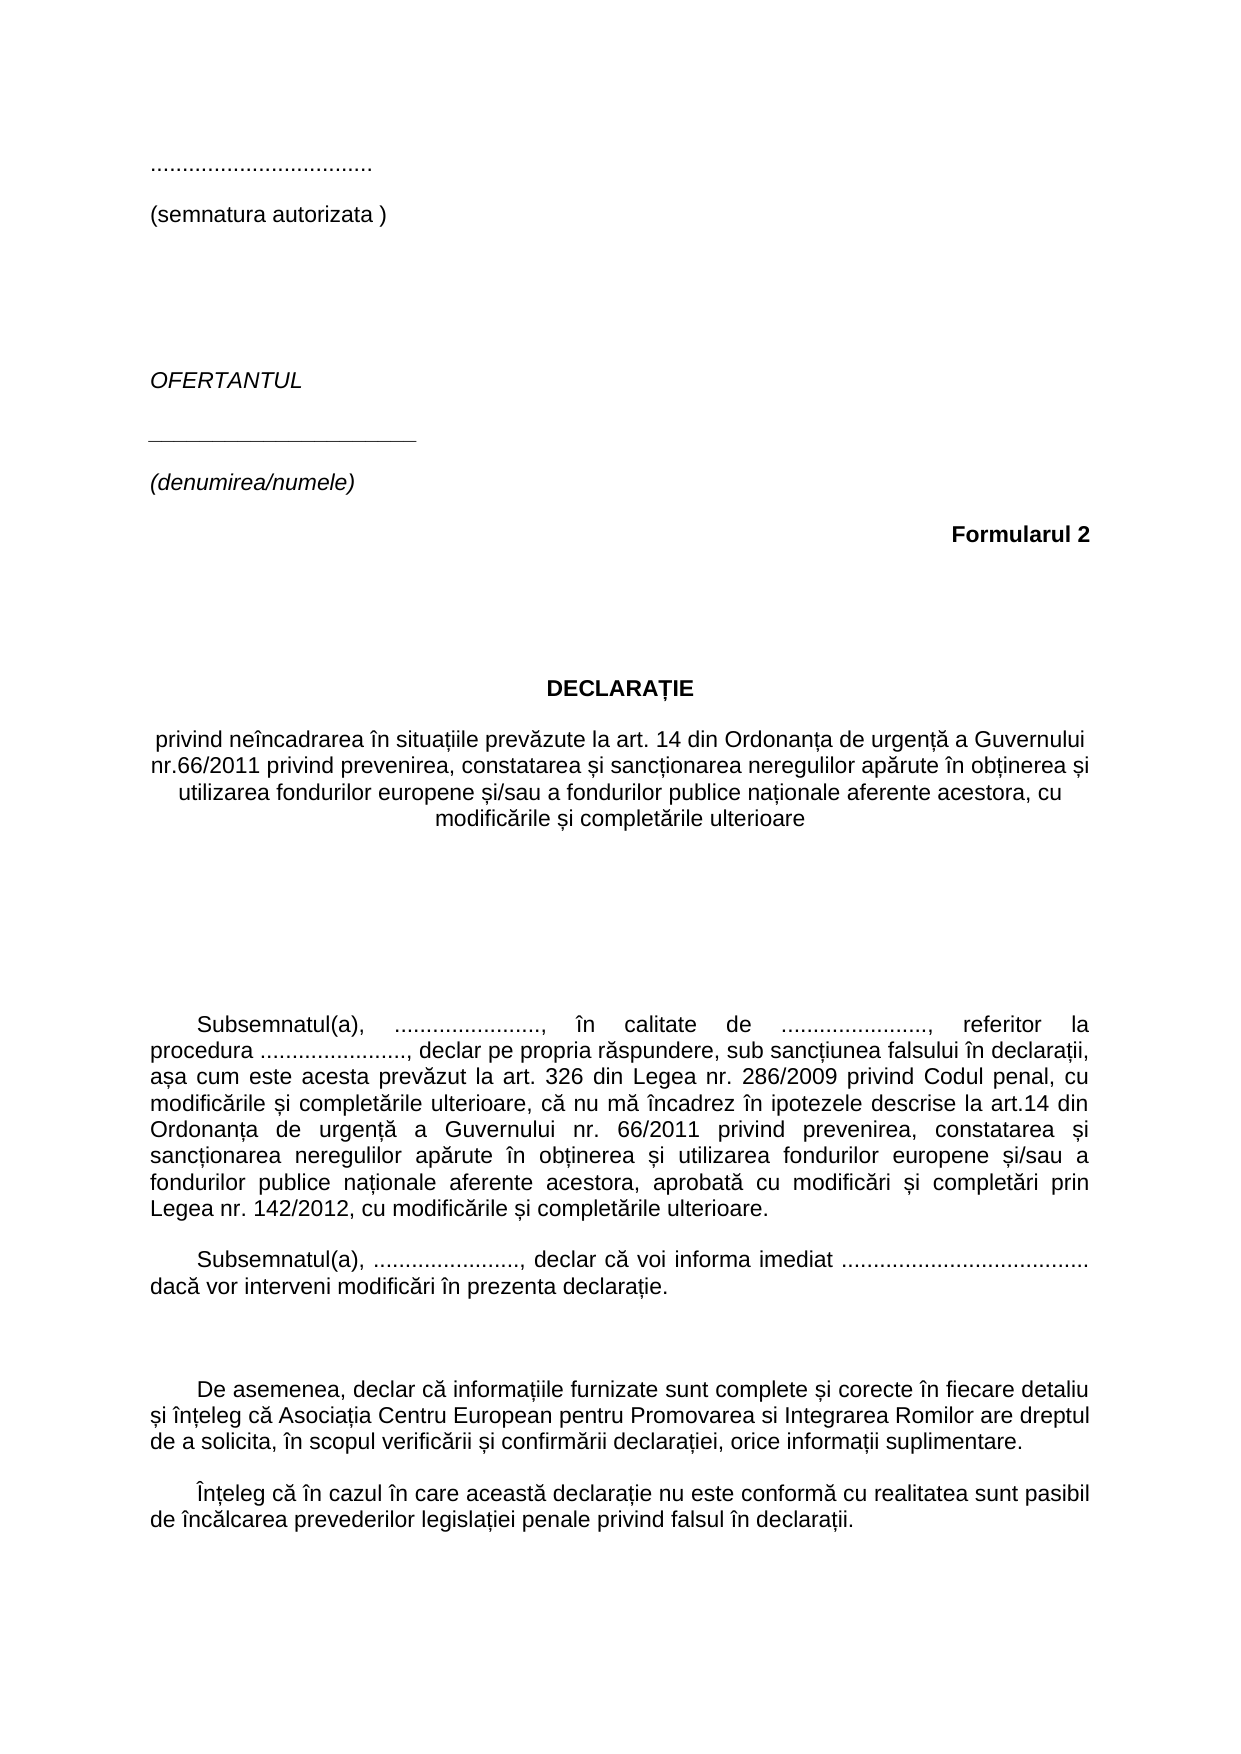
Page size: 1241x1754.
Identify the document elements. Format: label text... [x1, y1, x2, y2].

text Subsemnatul(a), ......................., în calitate de ......................., referitor la procedura ......................., declar pe propria răspundere, sub sancțiunea falsului în declarații, așa cum este acesta prevăzut la art. 326 din Legea nr. 286/2009 privind Codul penal, cu modificările și completările ulterioare, că nu mă încadrez în ipotezele descrise la art.14 din Ordonanța de urgență a Guvernului nr. 66/2011 privind prevenirea, constatarea și sancționarea neregulilor apărute în obținerea și utilizarea fondurilor europene și/sau a fondurilor publice naționale aferente acestora, aprobată cu modificări și completări prin Legea nr. 142/2012, cu modificările și completările ulterioare. [150, 1011, 1090, 1221]
text (denumirea/numele) [150, 469, 1090, 496]
text DECLARAȚIE [150, 675, 1090, 701]
text Formularul 2 [150, 521, 1090, 547]
text Subsemnatul(a), ......................., declar că voi informa imediat ....................................... dacă vor interveni modificări în prezenta declarație. [150, 1246, 1090, 1299]
text ................................... [150, 150, 1090, 176]
text (semnatura autorizata ) [150, 201, 1090, 227]
text _____________________ [150, 418, 1090, 444]
text privind neîncadrarea în situațiile prevăzute la art. 14 din Ordonanța de urgență a Guvernului nr.66/2011 privind prevenirea, constatarea și sancționarea neregulilor apărute în obținerea și utilizarea fondurilor europene și/sau a fondurilor publice naționale aferente acestora, cu modificările și completările ulterioare [150, 726, 1090, 832]
text Înțeleg că în cazul în care această declarație nu este conformă cu realitatea sunt pasibil de încălcarea prevederilor legislației penale privind falsul în declarații. [150, 1479, 1090, 1532]
text OFERTANTUL [150, 367, 1090, 393]
text De asemenea, declar că informațiile furnizate sunt complete și corecte în fiecare detaliu și înțeleg că Asociația Centru European pentru Promovarea si Integrarea Romilor are dreptul de a solicita, în scopul verificării și confirmării declarației, orice informații suplimentare. [150, 1376, 1090, 1454]
